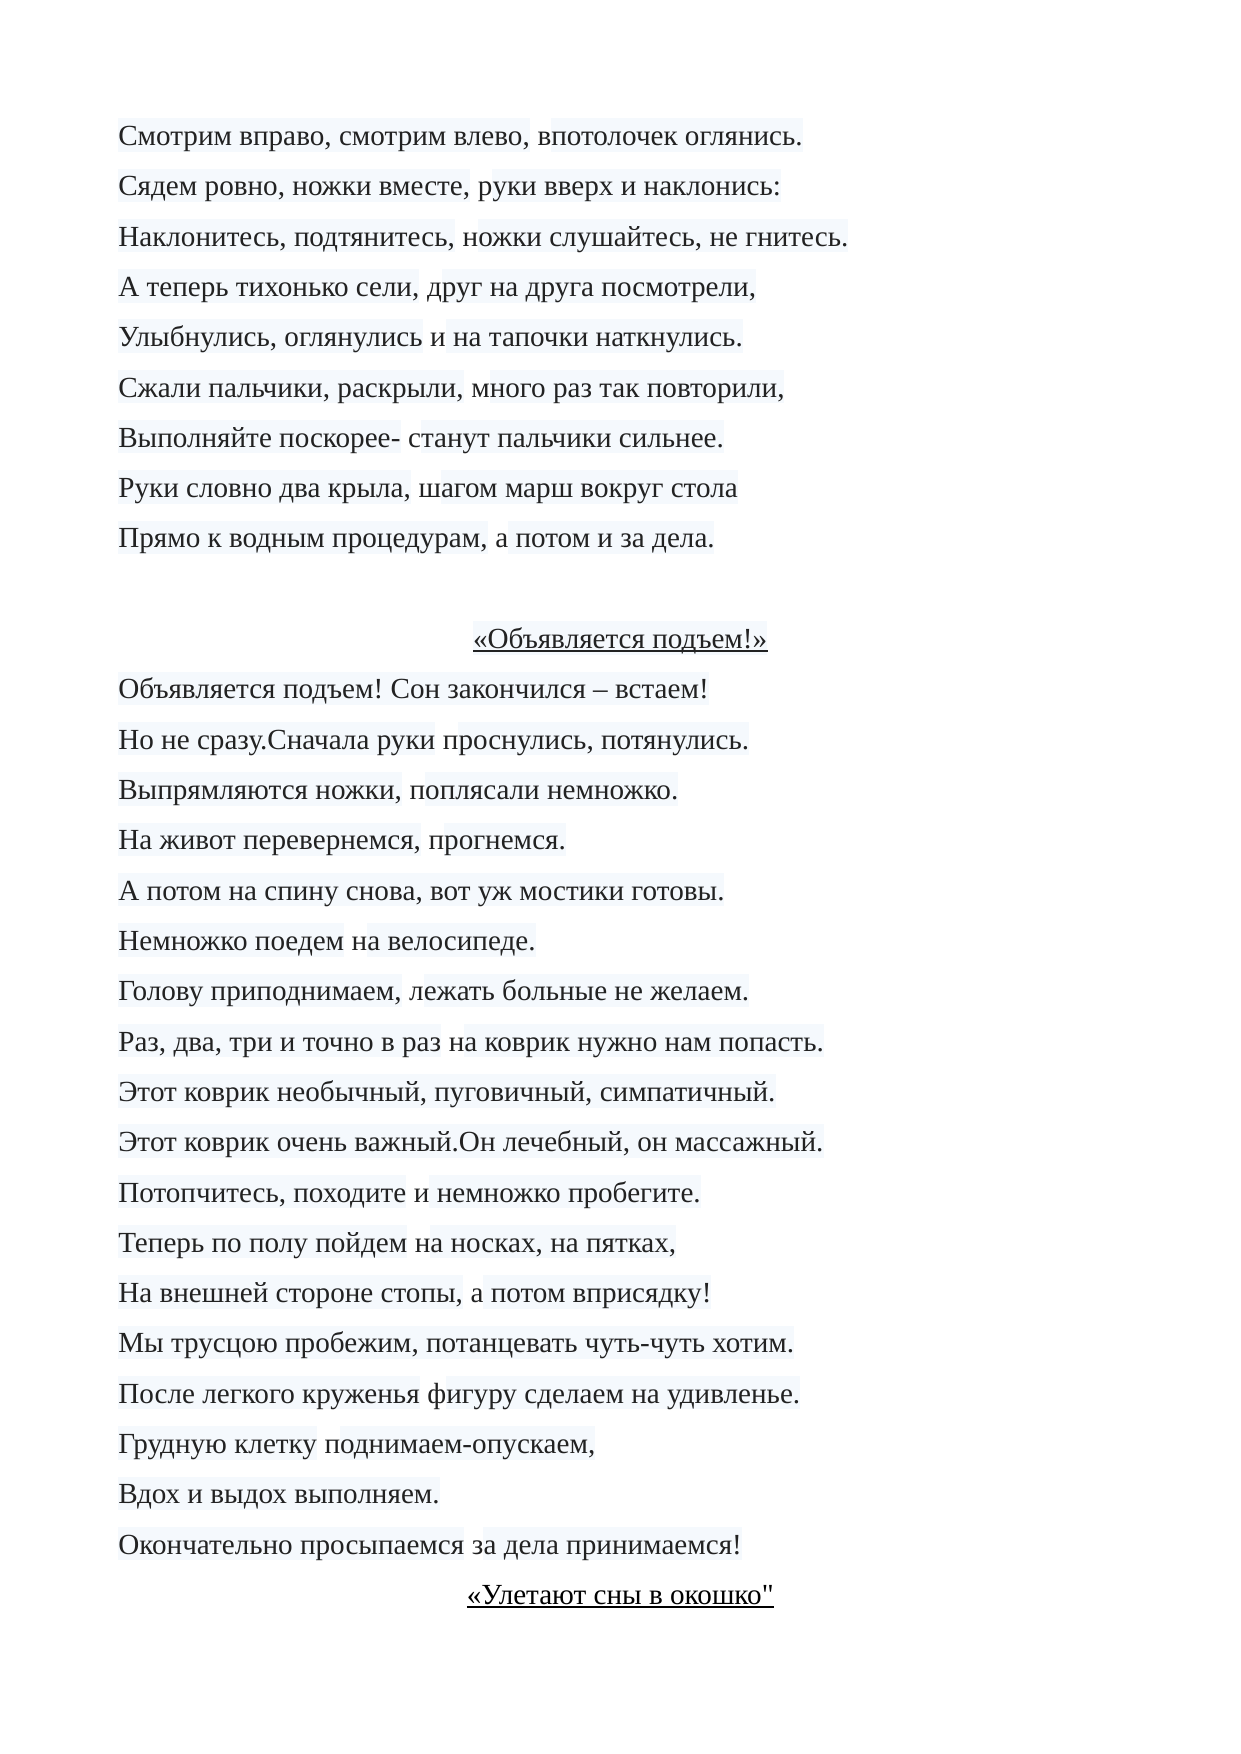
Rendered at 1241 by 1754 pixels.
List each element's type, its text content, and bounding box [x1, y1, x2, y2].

text Этот коврик необычный, пуговичный, симпатичный. [118, 1074, 1122, 1108]
text Грудную клетку поднимаем-опускаем, [118, 1426, 1122, 1460]
text Немножко поедем на велосипеде. [118, 923, 1122, 957]
text Этот коврик очень важный.Он лечебный, он массажный. [118, 1124, 1122, 1158]
text Голову приподнимаем, лежать больные не желаем. [118, 973, 1122, 1007]
text А потом на спину снова, вот уж мостики готовы. [118, 873, 1122, 906]
text Смотрим вправо, смотрим влево, впотолочек оглянись. Сядем ровно, ножки вместе, руки вверх и наклонись: Наклонитесь, подтянитесь, ножки слушайтесь, не гнитесь. А теперь тихонько сели, друг на друга посмотрели, Улыбнулись, оглянулись и на тапочки наткнулись. Сжали пальчики, раскрыли, много раз так повторили, Выполняйте поскорее- станут пальчики сильнее. Руки словно два крыла, шагом марш вокруг стола Прямо к водным процедурам, а потом и за дела. [118, 118, 1122, 554]
text Потопчитесь, походите и немножко пробегите. [118, 1175, 1122, 1208]
text Раз, два, три и точно в раз на коврик нужно нам попасть. [118, 1024, 1122, 1057]
text «Объявляется подъем!» [118, 571, 1122, 655]
text Теперь по полу пойдем на носках, на пятках, [118, 1225, 1122, 1258]
text Мы трусцою пробежим, потанцевать чуть-чуть хотим. [118, 1326, 1122, 1359]
text На внешней стороне стопы, а потом вприсядку! [118, 1275, 1122, 1309]
text Окончательно просыпаемся за дела принимаемся! [118, 1527, 1122, 1560]
text «Улетают сны в окошко" [118, 1577, 1122, 1611]
text Но не сразу.Сначала руки проснулись, потянулись. [118, 722, 1122, 755]
text Объявляется подъем! Сон закончился – встаем! [118, 672, 1122, 705]
text На живот перевернемся, прогнемся. [118, 822, 1122, 856]
text Выпрямляются ножки, поплясали немножко. [118, 772, 1122, 806]
text После легкого круженья фигуру сделаем на удивленье. [118, 1376, 1122, 1409]
text Вдох и выдох выполняем. [118, 1477, 1122, 1510]
